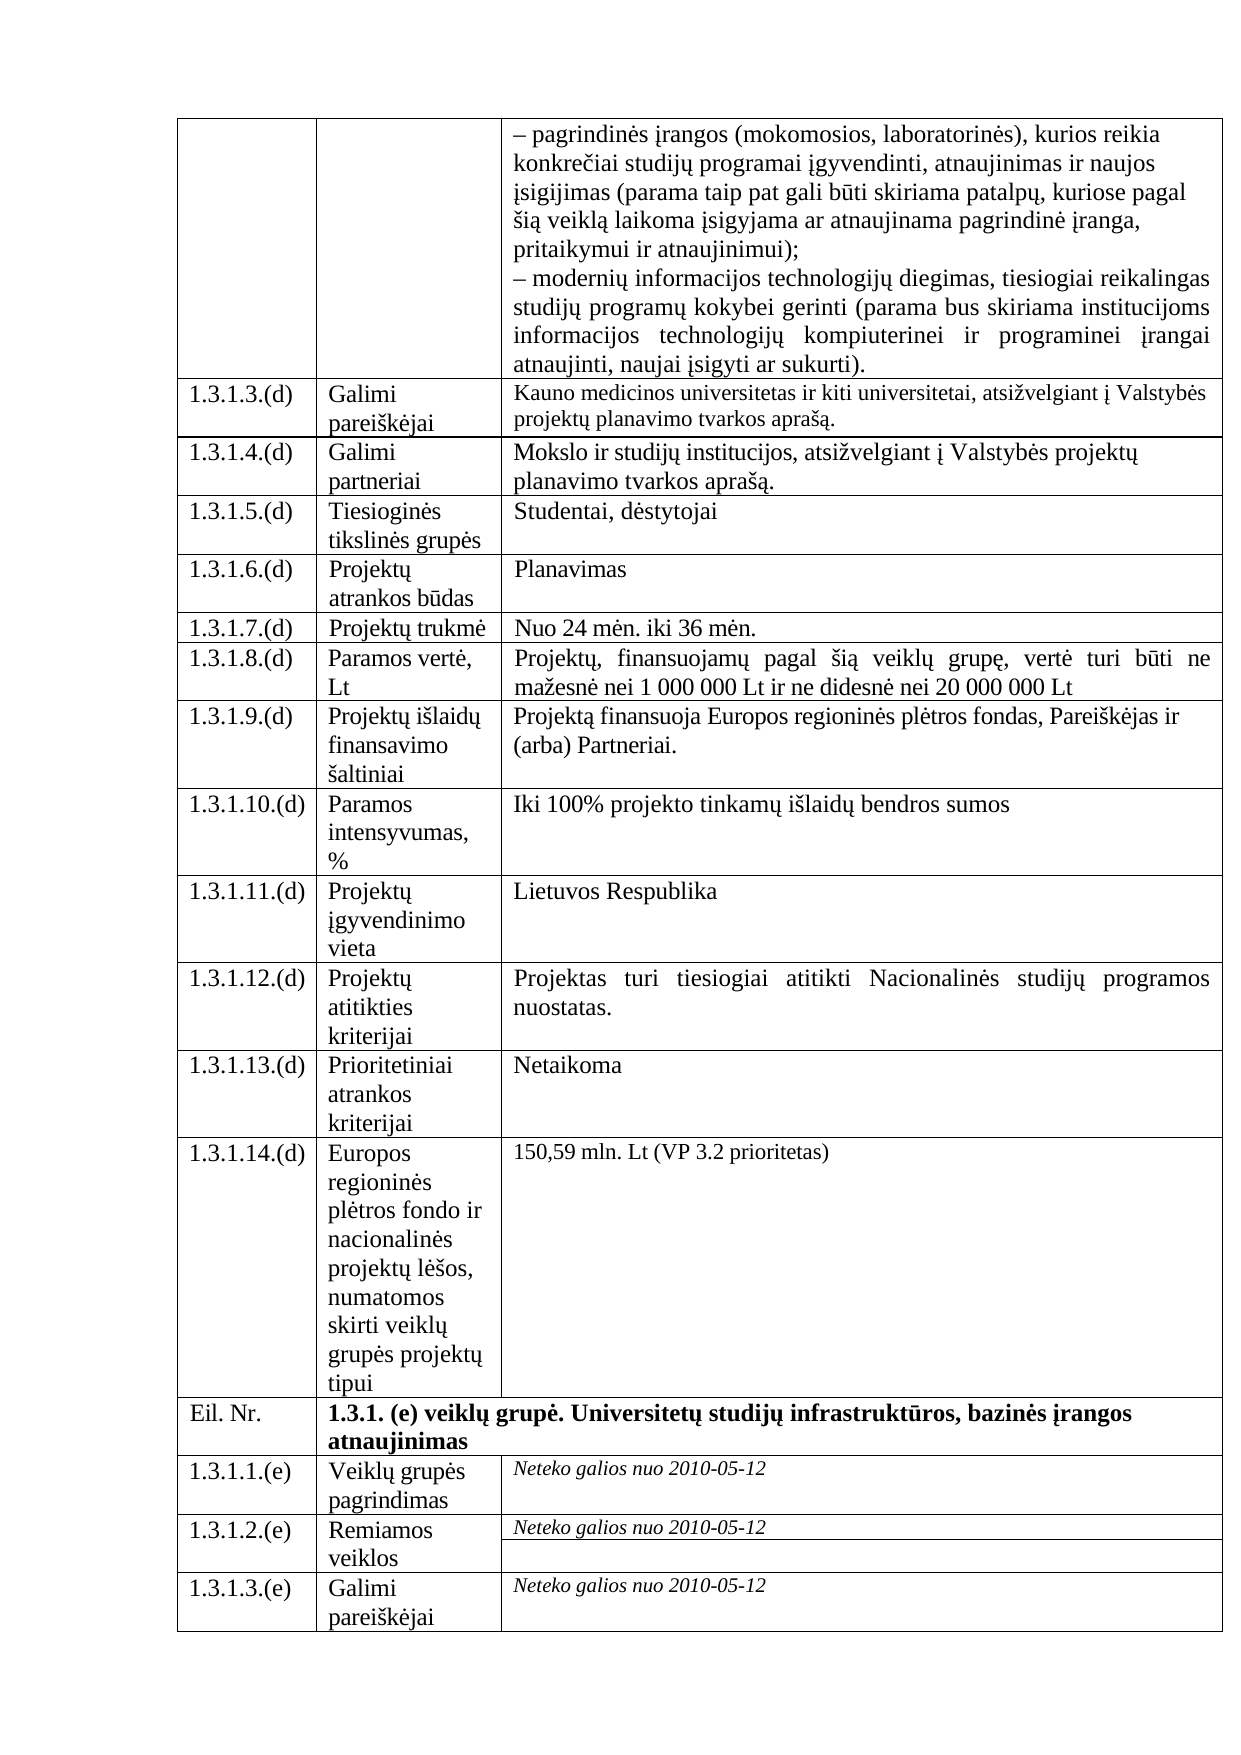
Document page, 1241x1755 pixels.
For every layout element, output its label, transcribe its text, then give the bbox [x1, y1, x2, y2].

table_cell 1.3.1. (e) veiklų grupė. Universitetų studijų infrastruktūros, bazinės įrangos atnaujinimas [317, 1398, 1222, 1455]
table_cell Paramos vertė, Lt [317, 643, 501, 700]
table_cell 1.3.1.11.(d) [178, 876, 316, 962]
table_cell Lietuvos Respublika [502, 876, 1222, 962]
table_cell Prioritetiniai atrankos kriterijai [317, 1051, 501, 1137]
table_cell 1.3.1.12.(d) [178, 963, 316, 1049]
table_cell Neteko galios nuo 2010-05-12 [502, 1515, 1222, 1539]
table_cell Galimi pareiškėjai [317, 379, 501, 436]
table_cell [502, 1540, 1222, 1572]
table_cell 1.3.1.3.(d) [178, 379, 316, 436]
table_cell 1.3.1.14.(d) [178, 1138, 316, 1397]
table_cell Projektas turi tiesiogiai atitikti Nacionalinės studijų programos nuostatas. [502, 963, 1222, 1049]
table_cell 150,59 mln. Lt (VP 3.2 prioritetas) [502, 1138, 1222, 1397]
table_cell Veiklų grupės pagrindimas [317, 1456, 501, 1514]
table_cell – pagrindinės įrangos (mokomosios, laboratorinės), kurios reikia konkrečiai studijų programai įgyvendinti, atnaujinimas ir naujos įsigijimas (parama taip pat gali būti skiriama patalpų, kuriose pagal šią veiklą laikoma įsigyjama ar atnaujinama pagrindinė įranga, pritaikymui ir atnaujinimui); – modernių informacijos technologijų diegimas, tiesiogiai reikalingas studijų programų kokybei gerinti (parama bus skiriama institucijoms informacijos technologijų kompiuterinei ir programinei įrangai atnaujinti, naujai įsigyti ar sukurti). [502, 119, 1222, 378]
table_cell 1.3.1.2.(e) [178, 1515, 316, 1572]
table_cell Studentai, dėstytojai [502, 496, 1222, 553]
table_cell Projektų trukmė [317, 613, 501, 642]
table_cell 1.3.1.7.(d) [178, 613, 316, 642]
table_cell Projektų išlaidų finansavimo šaltiniai [317, 701, 501, 788]
table_cell Eil. Nr. [178, 1398, 316, 1455]
table_cell Projektų atitikties kriterijai [317, 963, 501, 1049]
table_cell Projektų, finansuojamų pagal šią veiklų grupę, vertė turi būti ne mažesnė nei 1 000 000 Lt ir ne didesnė nei 20 000 000 Lt [502, 643, 1222, 700]
table_cell 1.3.1.3.(e) [178, 1573, 316, 1631]
table_cell Projektą finansuoja Europos regioninės plėtros fondas, Pareiškėjas ir (arba) Partneriai. [502, 701, 1222, 788]
table_cell 1.3.1.13.(d) [178, 1051, 316, 1137]
table_cell Remiamos veiklos [317, 1515, 501, 1572]
table_cell Galimi pareiškėjai [317, 1573, 501, 1631]
table_cell Galimi partneriai [317, 438, 501, 495]
table_cell 1.3.1.1.(e) [178, 1456, 316, 1514]
table_cell Neteko galios nuo 2010-05-12 [502, 1456, 1222, 1514]
table_cell Netaikoma [502, 1051, 1222, 1137]
table_cell Paramos intensyvumas, % [317, 789, 501, 875]
table_cell Mokslo ir studijų institucijos, atsižvelgiant į Valstybės projektų planavimo tvarkos aprašą. [502, 438, 1222, 495]
table_cell 1.3.1.8.(d) [178, 643, 316, 700]
table_cell [317, 119, 501, 378]
table_cell Tiesioginės tikslinės grupės [317, 496, 501, 553]
table_cell Nuo 24 mėn. iki 36 mėn. [502, 613, 1222, 642]
table_cell Neteko galios nuo 2010-05-12 [502, 1573, 1222, 1631]
table_cell Europos regioninės plėtros fondo ir nacionalinės projektų lėšos, numatomos skirti veiklų grupės projektų tipui [317, 1138, 501, 1397]
table_cell 1.3.1.6.(d) [178, 555, 316, 612]
table_cell 1.3.1.9.(d) [178, 701, 316, 788]
table_cell Projektų atrankos būdas [317, 555, 501, 612]
table_cell Projektų įgyvendinimo vieta [317, 876, 501, 962]
table_cell [178, 119, 316, 378]
table_cell 1.3.1.4.(d) [178, 438, 316, 495]
table_cell Iki 100% projekto tinkamų išlaidų bendros sumos [502, 789, 1222, 875]
table_cell 1.3.1.10.(d) [178, 789, 316, 875]
table_cell Kauno medicinos universitetas ir kiti universitetai, atsižvelgiant į Valstybės projektų planavimo tvarkos aprašą. [502, 379, 1222, 436]
table_cell Planavimas [502, 555, 1222, 612]
table_cell 1.3.1.5.(d) [178, 496, 316, 553]
